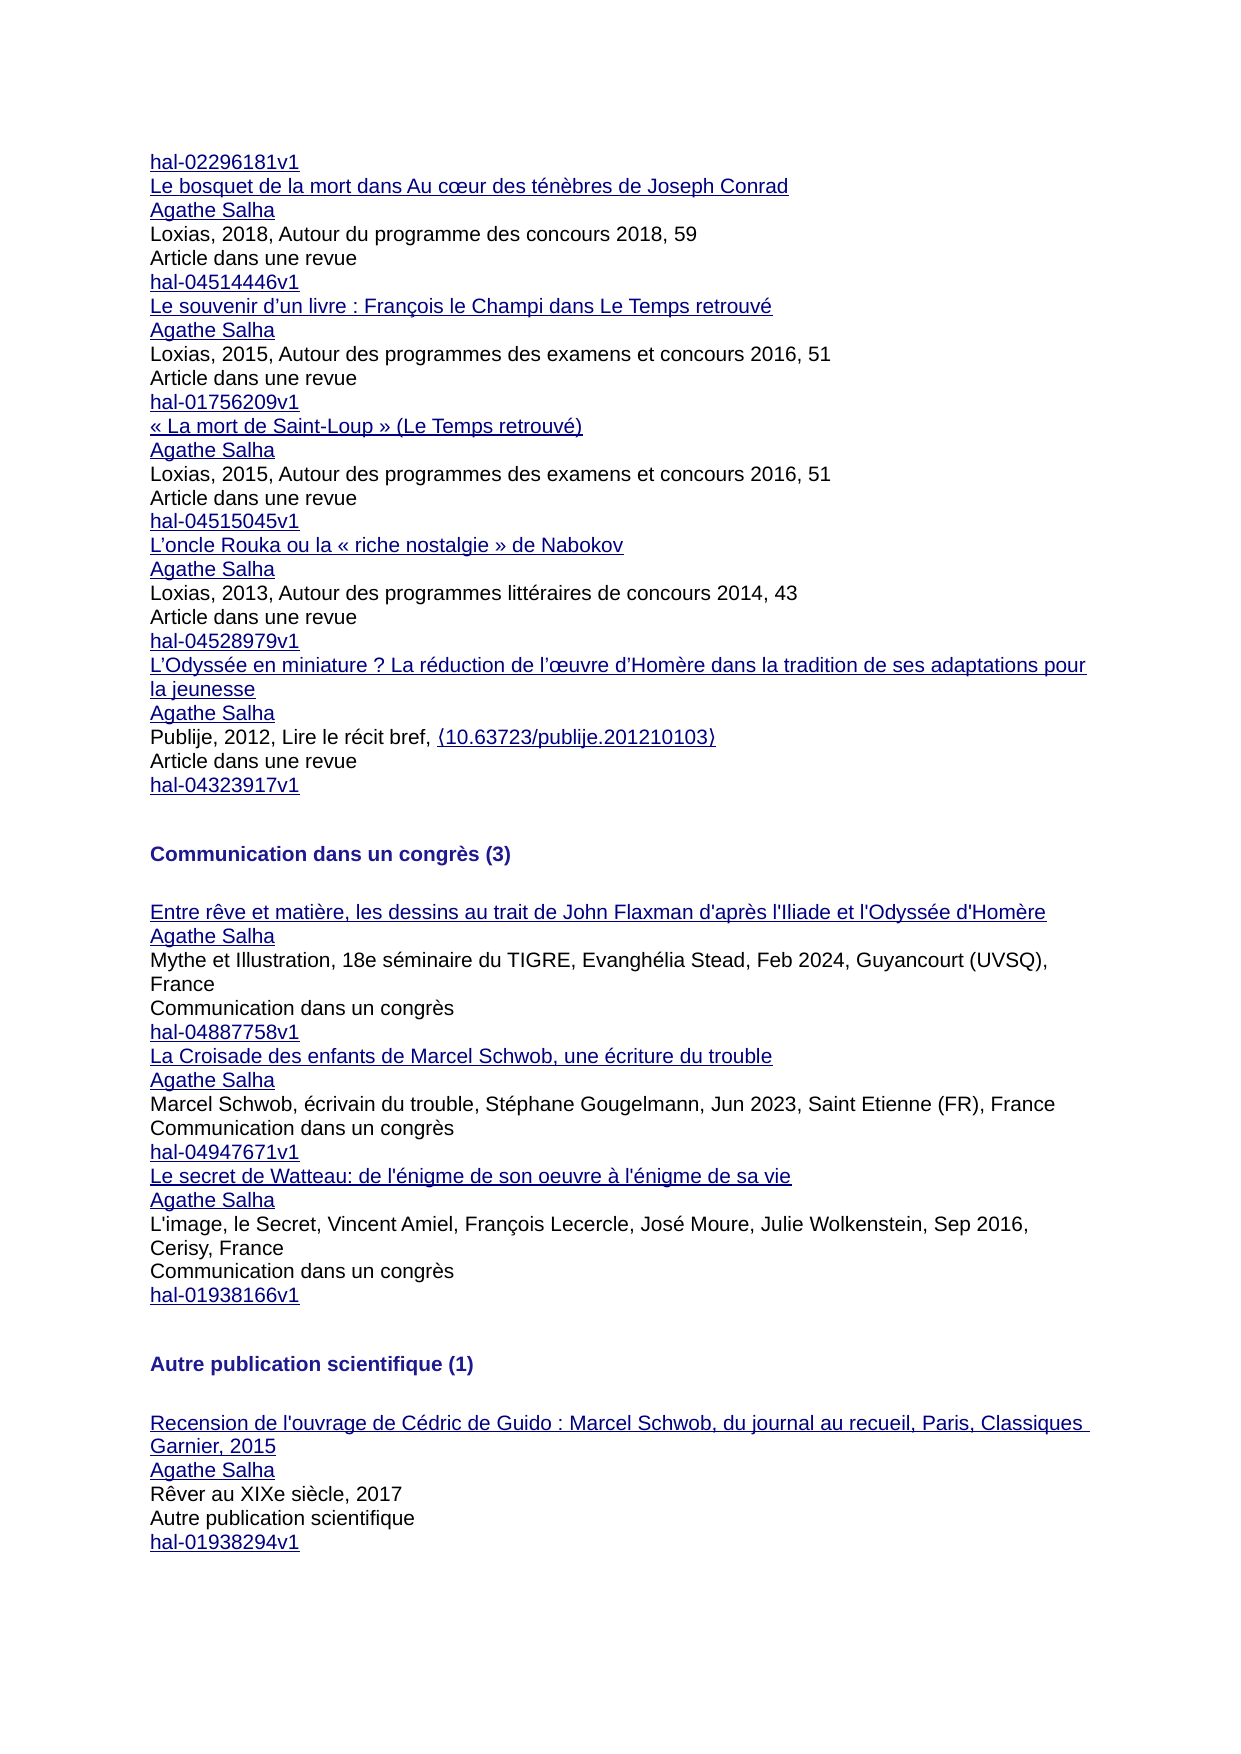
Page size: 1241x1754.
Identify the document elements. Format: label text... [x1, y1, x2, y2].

table_cell La Croisade des enfants de Marcel Schwob, une écriture du trouble Agathe Salha Marcel Schwob, écrivain du trouble, Stéphane Gougelmann, Jun 2023, Saint Etienne (FR), France Communication dans un congrès hal-04947671v1 [150, 1044, 1090, 1163]
table_cell Le secret de Watteau: de l'énigme de son oeuvre à l'énigme de sa vie Agathe Salha L'image, le Secret, Vincent Amiel, François Lecercle, José Moure, Julie Wolkenstein, Sep 2016, Cerisy, France Communication dans un congrès hal-01938166v1 [150, 1164, 1090, 1307]
table_cell L’oncle Rouka ou la « riche nostalgie » de Nabokov Agathe Salha Loxias, 2013, Autour des programmes littéraires de concours 2014, 43 Article dans une revue hal-04528979v1 [150, 533, 1090, 653]
table_header Entre rêve et matière, les dessins au trait de John Flaxman d'après l'Iliade et l'Odyssée d'Homère Agathe Salha Mythe et Illustration, 18e séminaire du TIGRE, Evanghélia Stead, Feb 2024, Guyancourt (UVSQ), France Communication dans un congrès hal-04887758v1 [150, 900, 1090, 1044]
subtitle Communication dans un congrès (3) [150, 842, 1090, 866]
table_cell Le bosquet de la mort dans Au cœur des ténèbres de Joseph Conrad Agathe Salha Loxias, 2018, Autour du programme des concours 2018, 59 Article dans une revue hal-04514446v1 [150, 174, 1090, 294]
table_cell Le souvenir d’un livre : François le Champi dans Le Temps retrouvé Agathe Salha Loxias, 2015, Autour des programmes des examens et concours 2016, 51 Article dans une revue hal-01756209v1 [150, 294, 1090, 413]
table_header Recension de l'ouvrage de Cédric de Guido : Marcel Schwob, du journal au recueil, Paris, Classiques [150, 1410, 1090, 1431]
table_cell hal-02296181v1 [150, 150, 1090, 174]
subtitle Autre publication scientifique (1) [150, 1352, 1090, 1376]
table_cell « La mort de Saint-Loup » (Le Temps retrouvé) Agathe Salha Loxias, 2015, Autour des programmes des examens et concours 2016, 51 Article dans une revue hal-04515045v1 [150, 414, 1090, 533]
table_cell L’Odyssée en miniature ? La réduction de l’œuvre d’Homère dans la tradition de ses adaptations pour la jeunesse Agathe Salha Publije, 2012, Lire le récit bref, ⟨10.63723/publije.201210103⟩ Article dans une revue hal-04323917v1 [150, 653, 1090, 797]
table_header Garnier, 2015 Agathe Salha Rêver au XIXe siècle, 2017 Autre publication scientifique hal-01938294v1 [150, 1432, 1090, 1554]
